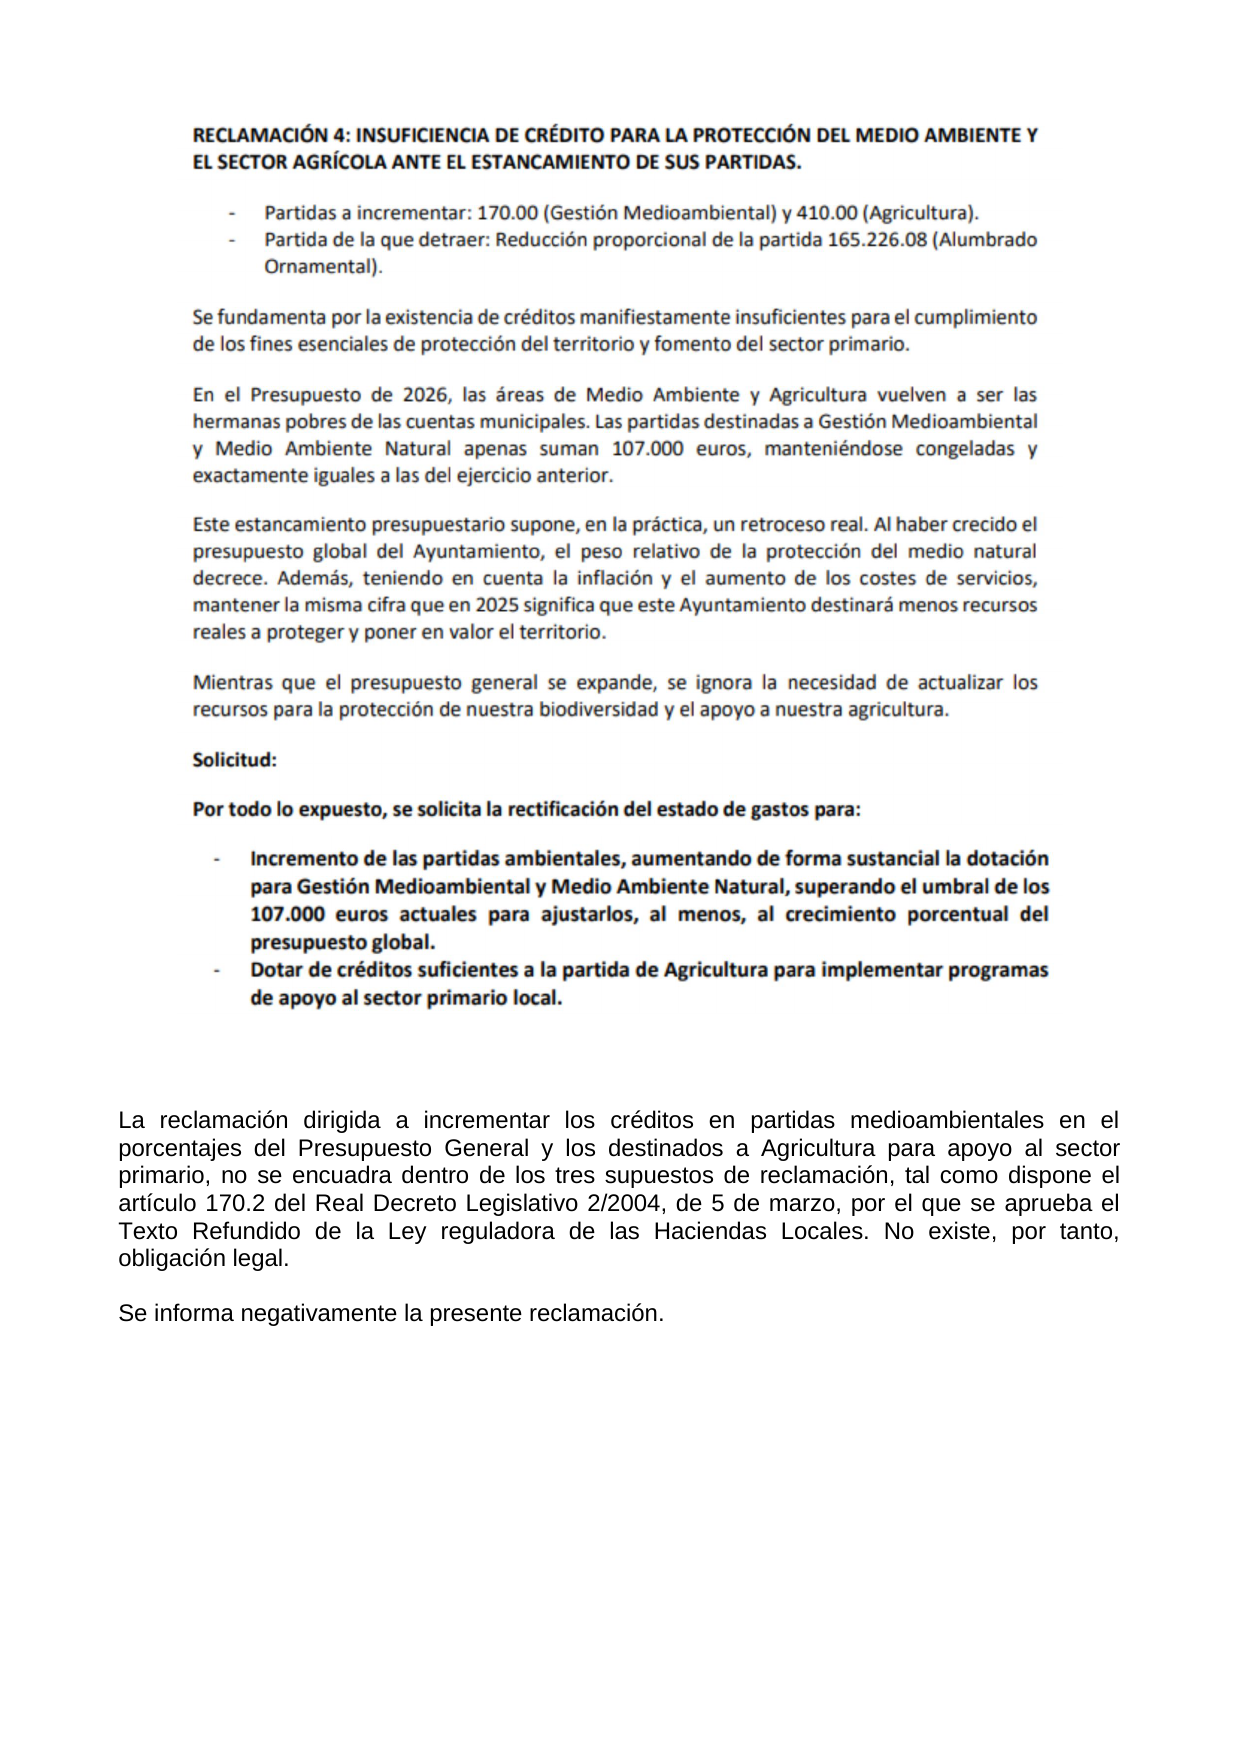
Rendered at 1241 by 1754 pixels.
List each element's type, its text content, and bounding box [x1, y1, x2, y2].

text La reclamación dirigida a incrementar los créditos en partidas medioambientales en el porcentajes del Presupuesto General y los destinados a Agricultura para apoyo al sector primario, no se encuadra dentro de los tres supuestos de reclamación, tal como dispone el artículo 170.2 del Real Decreto Legislativo 2/2004, de 5 de marzo, por el que se aprueba el Texto Refundido de la Ley reguladora de las Haciendas Locales. No existe, por tanto, obligación legal. [118, 1106, 1122, 1272]
text Se informa negativamente la presente reclamación. [118, 1299, 1122, 1327]
